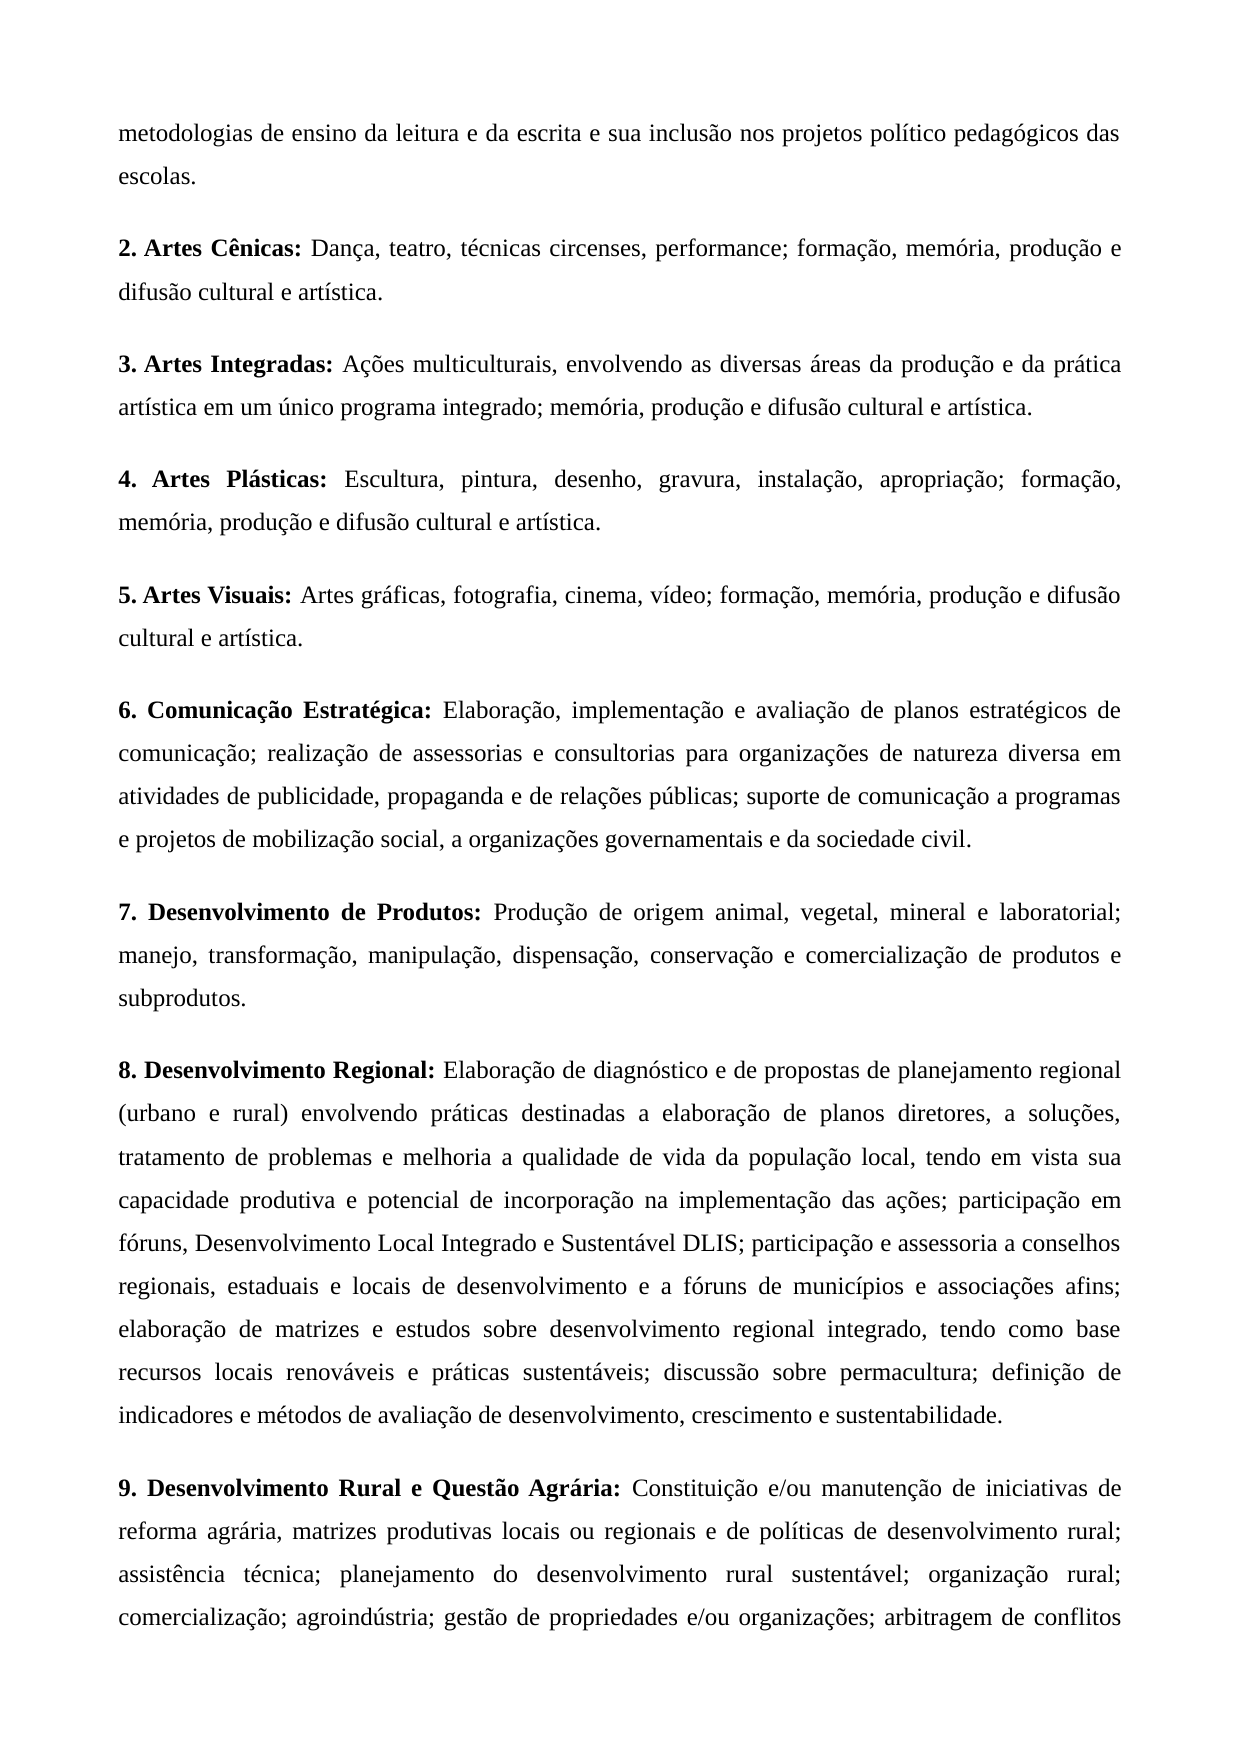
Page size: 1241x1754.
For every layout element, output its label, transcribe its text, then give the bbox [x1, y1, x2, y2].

text 3. Artes Integradas: Ações multiculturais, envolvendo as diversas áreas da produção e da prática artística em um único programa integrado; memória, produção e difusão cultural e artística. [118, 349, 1122, 421]
text 8. Desenvolvimento Regional: Elaboração de diagnóstico e de propostas de planejamento regional (urbano e rural) envolvendo práticas destinadas a elaboração de planos diretores, a soluções, tratamento de problemas e melhoria a qualidade de vida da população local, tendo em vista sua capacidade produtiva e potencial de incorporação na implementação das ações; participação em fóruns, Desenvolvimento Local Integrado e Sustentável DLIS; participação e assessoria a conselhos regionais, estaduais e locais de desenvolvimento e a fóruns de municípios e associações afins; elaboração de matrizes e estudos sobre desenvolvimento regional integrado, tendo como base recursos locais renováveis e práticas sustentáveis; discussão sobre permacultura; definição de indicadores e métodos de avaliação de desenvolvimento, crescimento e sustentabilidade. [118, 1055, 1122, 1429]
text 2. Artes Cênicas: Dança, teatro, técnicas circenses, performance; formação, memória, produção e difusão cultural e artística. [118, 233, 1122, 305]
text 7. Desenvolvimento de Produtos: Produção de origem animal, vegetal, mineral e laboratorial; manejo, transformação, manipulação, dispensação, conservação e comercialização de produtos e subprodutos. [118, 897, 1122, 1012]
text 6. Comunicação Estratégica: Elaboração, implementação e avaliação de planos estratégicos de comunicação; realização de assessorias e consultorias para organizações de natureza diversa em atividades de publicidade, propaganda e de relações públicas; suporte de comunicação a programas e projetos de mobilização social, a organizações governamentais e da sociedade civil. [118, 695, 1122, 853]
text 5. Artes Visuais: Artes gráficas, fotografia, cinema, vídeo; formação, memória, produção e difusão cultural e artística. [118, 580, 1122, 652]
text 9. Desenvolvimento Rural e Questão Agrária: Constituição e/ou manutenção de iniciativas de reforma agrária, matrizes produtivas locais ou regionais e de políticas de desenvolvimento rural; assistência técnica; planejamento do desenvolvimento rural sustentável; organização rural; comercialização; agroindústria; gestão de propriedades e/ou organizações; arbitragem de conflitos [118, 1473, 1122, 1631]
text metodologias de ensino da leitura e da escrita e sua inclusão nos projetos político pedagógicos das escolas. [118, 118, 1122, 190]
text 4. Artes Plásticas: Escultura, pintura, desenho, gravura, instalação, apropriação; formação, memória, produção e difusão cultural e artística. [118, 464, 1122, 536]
